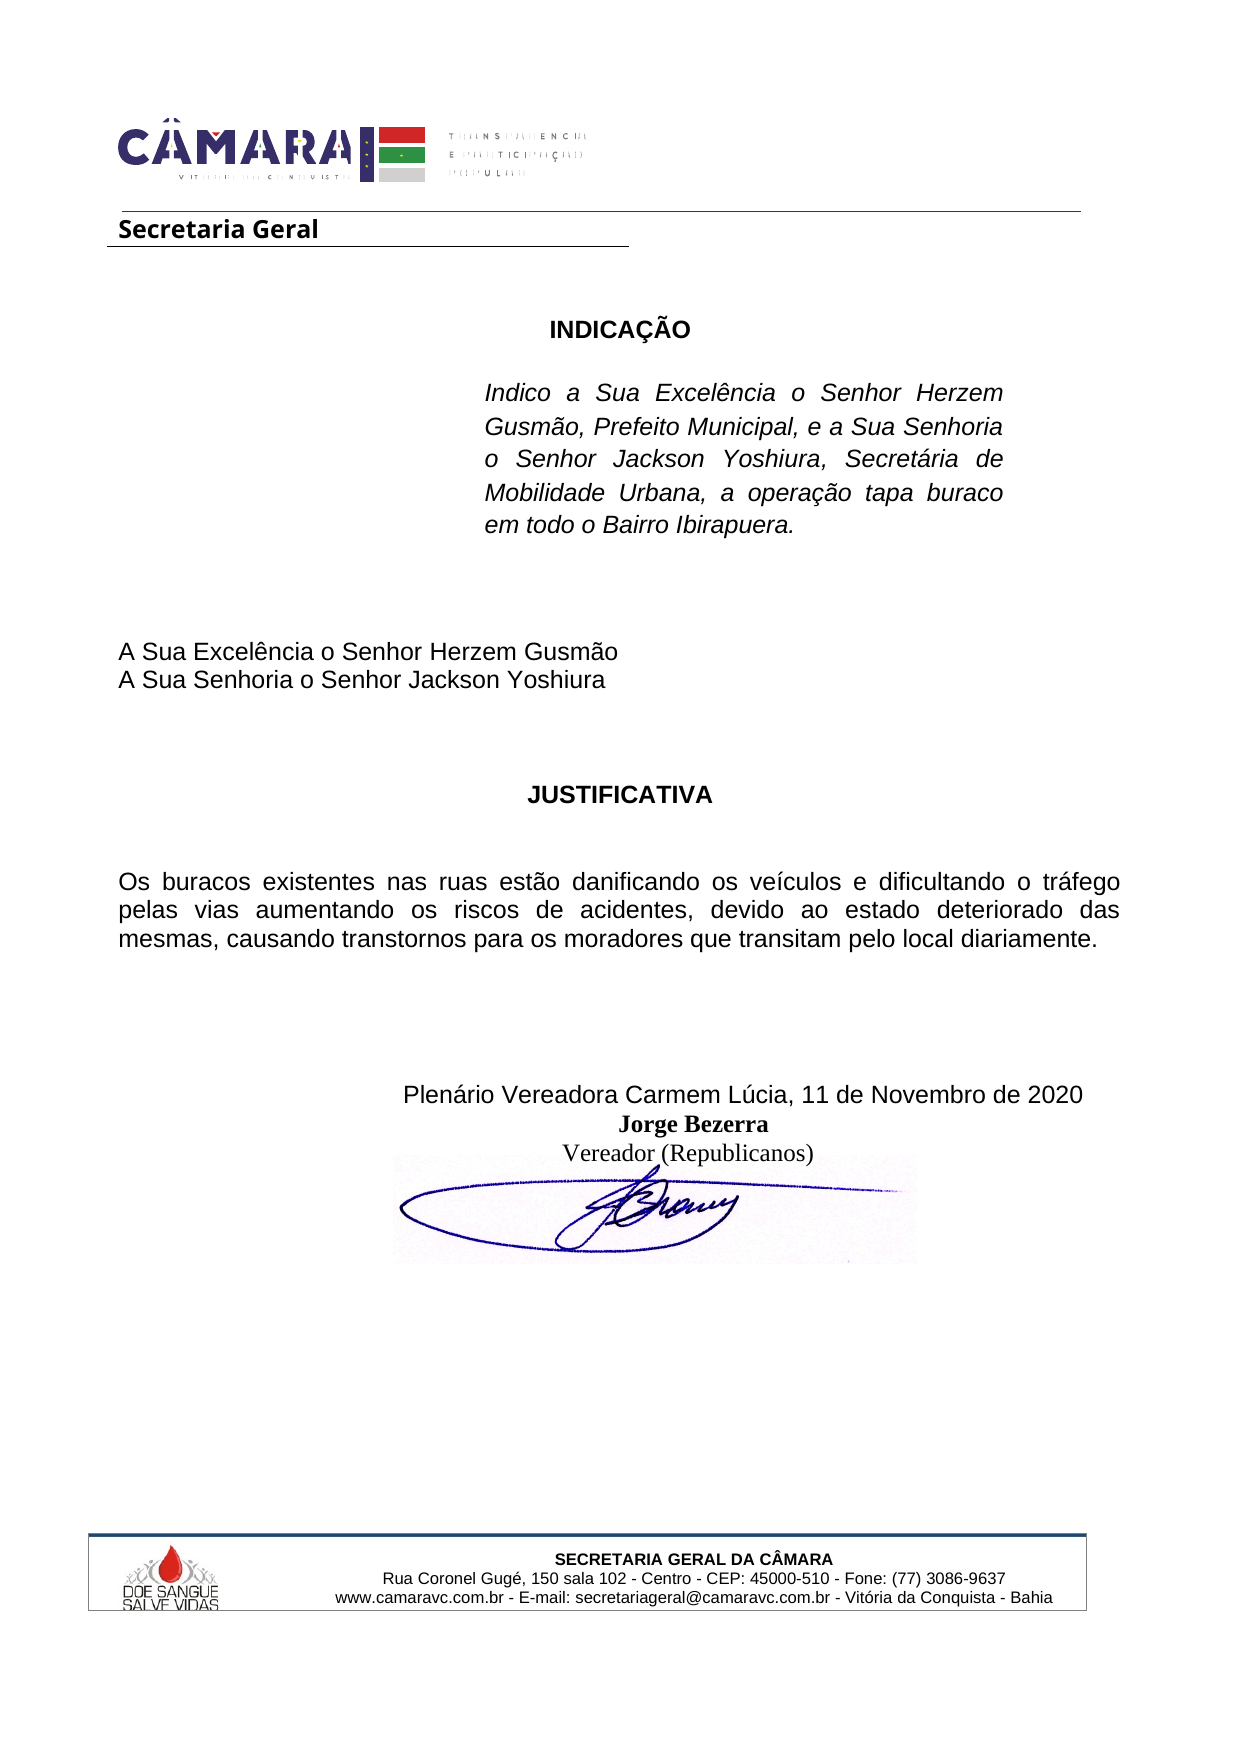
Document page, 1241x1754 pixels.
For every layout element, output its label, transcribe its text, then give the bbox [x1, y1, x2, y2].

text Os buracos existentes nas ruas estão danificando os veículos e dificultando o tráfego pelas vias aumentando os riscos de acidentes, devido ao estado deteriorado das mesmas, causando transtornos para os moradores que transitam pelo local diariamente. [118, 866, 1122, 953]
text JUSTIFICATIVA [118, 780, 1122, 809]
text INDICAÇÃO [118, 315, 1122, 344]
picture [393, 1155, 918, 1264]
text A Sua Senhoria o Senhor Jackson Yoshiura [118, 665, 1122, 694]
text Indico a Sua Excelência o Senhor Herzem Gusmão, Prefeito Municipal, e a Sua Senhoria o Senhor Jackson Yoshiura, Secretária de Mobilidade Urbana, a operação tapa buraco em todo o Bairro Ibirapuera. [484, 378, 1004, 539]
text A Sua Excelência o Senhor Herzem Gusmão [118, 636, 1122, 665]
picture [89, 1534, 1086, 1610]
text Jorge Bezerra [118, 1109, 1122, 1138]
text Vereador (Republicanos) [118, 1138, 1122, 1166]
text Plenário Vereadora Carmem Lúcia, 11 de Novembro de 2020 [118, 1080, 1122, 1109]
